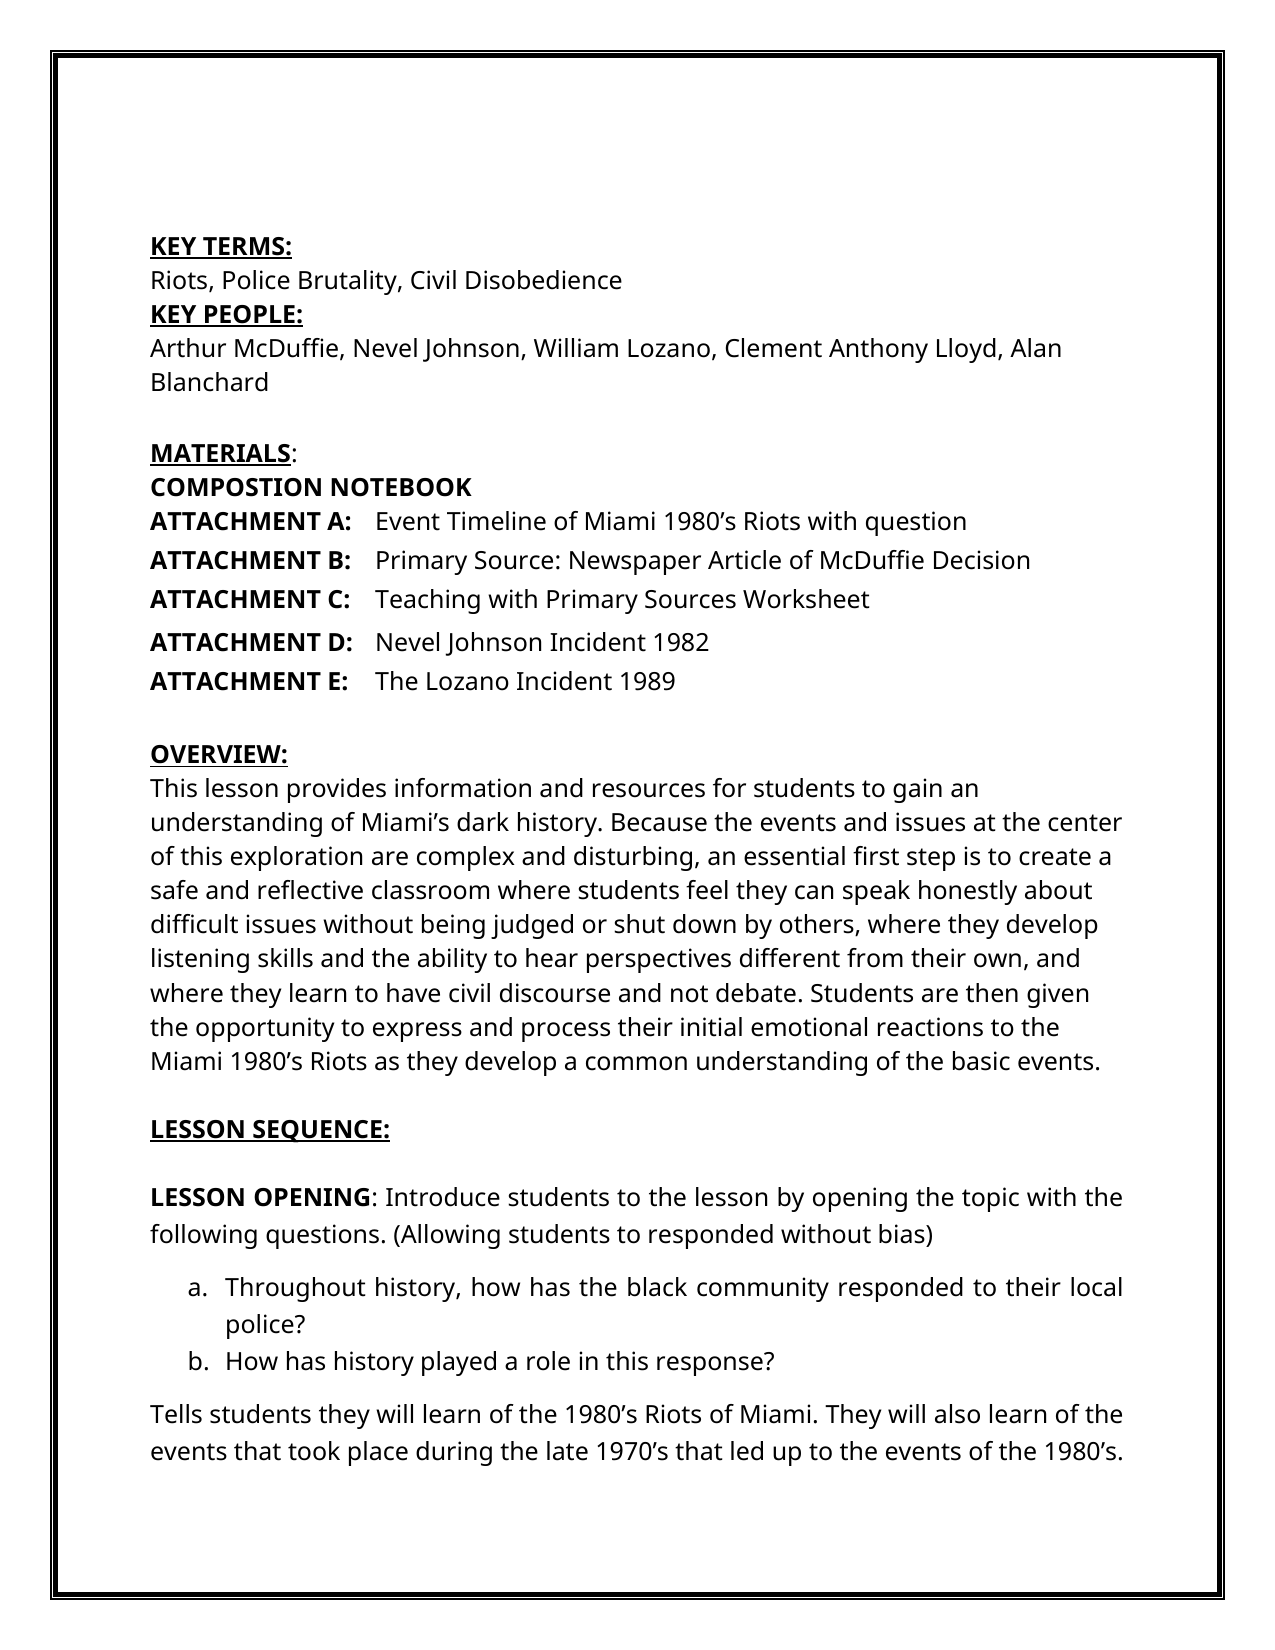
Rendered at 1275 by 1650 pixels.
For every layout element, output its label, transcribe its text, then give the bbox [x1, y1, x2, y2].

text ATTACHMENT B: Primary Source: Newspaper Article of McDuffie Decision [150, 543, 1125, 577]
text COMPOSTION NOTEBOOK [150, 469, 1125, 504]
text Arthur McDuffie, Nevel Johnson, William Lozano, Clement Anthony Lloyd, Alan Blanchard [150, 331, 1125, 399]
text KEY PEOPLE: [150, 296, 1125, 331]
text ATTACHMENT C: Teaching with Primary Sources Worksheet [150, 582, 1125, 616]
text LESSON OPENING: Introduce students to the lesson by opening the topic with the following questions. (Allowing students to responded without bias) [150, 1179, 1125, 1250]
text ATTACHMENT E: The Lozano Incident 1989 [150, 663, 1125, 698]
text MATERIALS: [150, 436, 1125, 469]
text OVERVIEW: [150, 737, 1125, 771]
text KEY TERMS: [150, 228, 1125, 262]
text This lesson provides information and resources for students to gain an understanding of Miami’s dark history. Because the events and issues at the center of this exploration are complex and disturbing, an essential first step is to create a safe and reflective classroom where students feel they can speak honestly about difficult issues without being judged or shut down by others, where they develop listening skills and the ability to hear perspectives different from their own, and where they learn to have civil discourse and not debate. Students are then given the opportunity to express and process their initial emotional reactions to the Miami 1980’s Riots as they develop a common understanding of the basic events. [150, 771, 1125, 1077]
text Tells students they will learn of the 1980’s Riots of Miami. They will also learn of the events that took place during the late 1970’s that led up to the events of the 1980’s. [150, 1397, 1125, 1468]
text ATTACHMENT A: Event Timeline of Miami 1980’s Riots with question [150, 504, 1125, 538]
list How has history played a role in this response? [187, 1343, 1125, 1377]
text ATTACHMENT D: Nevel Johnson Incident 1982 [150, 624, 1125, 658]
text LESSON SEQUENCE: [150, 1111, 1125, 1146]
text Riots, Police Brutality, Civil Disobedience [150, 262, 1125, 296]
list Throughout history, how has the black community responded to their local police? [187, 1270, 1125, 1341]
